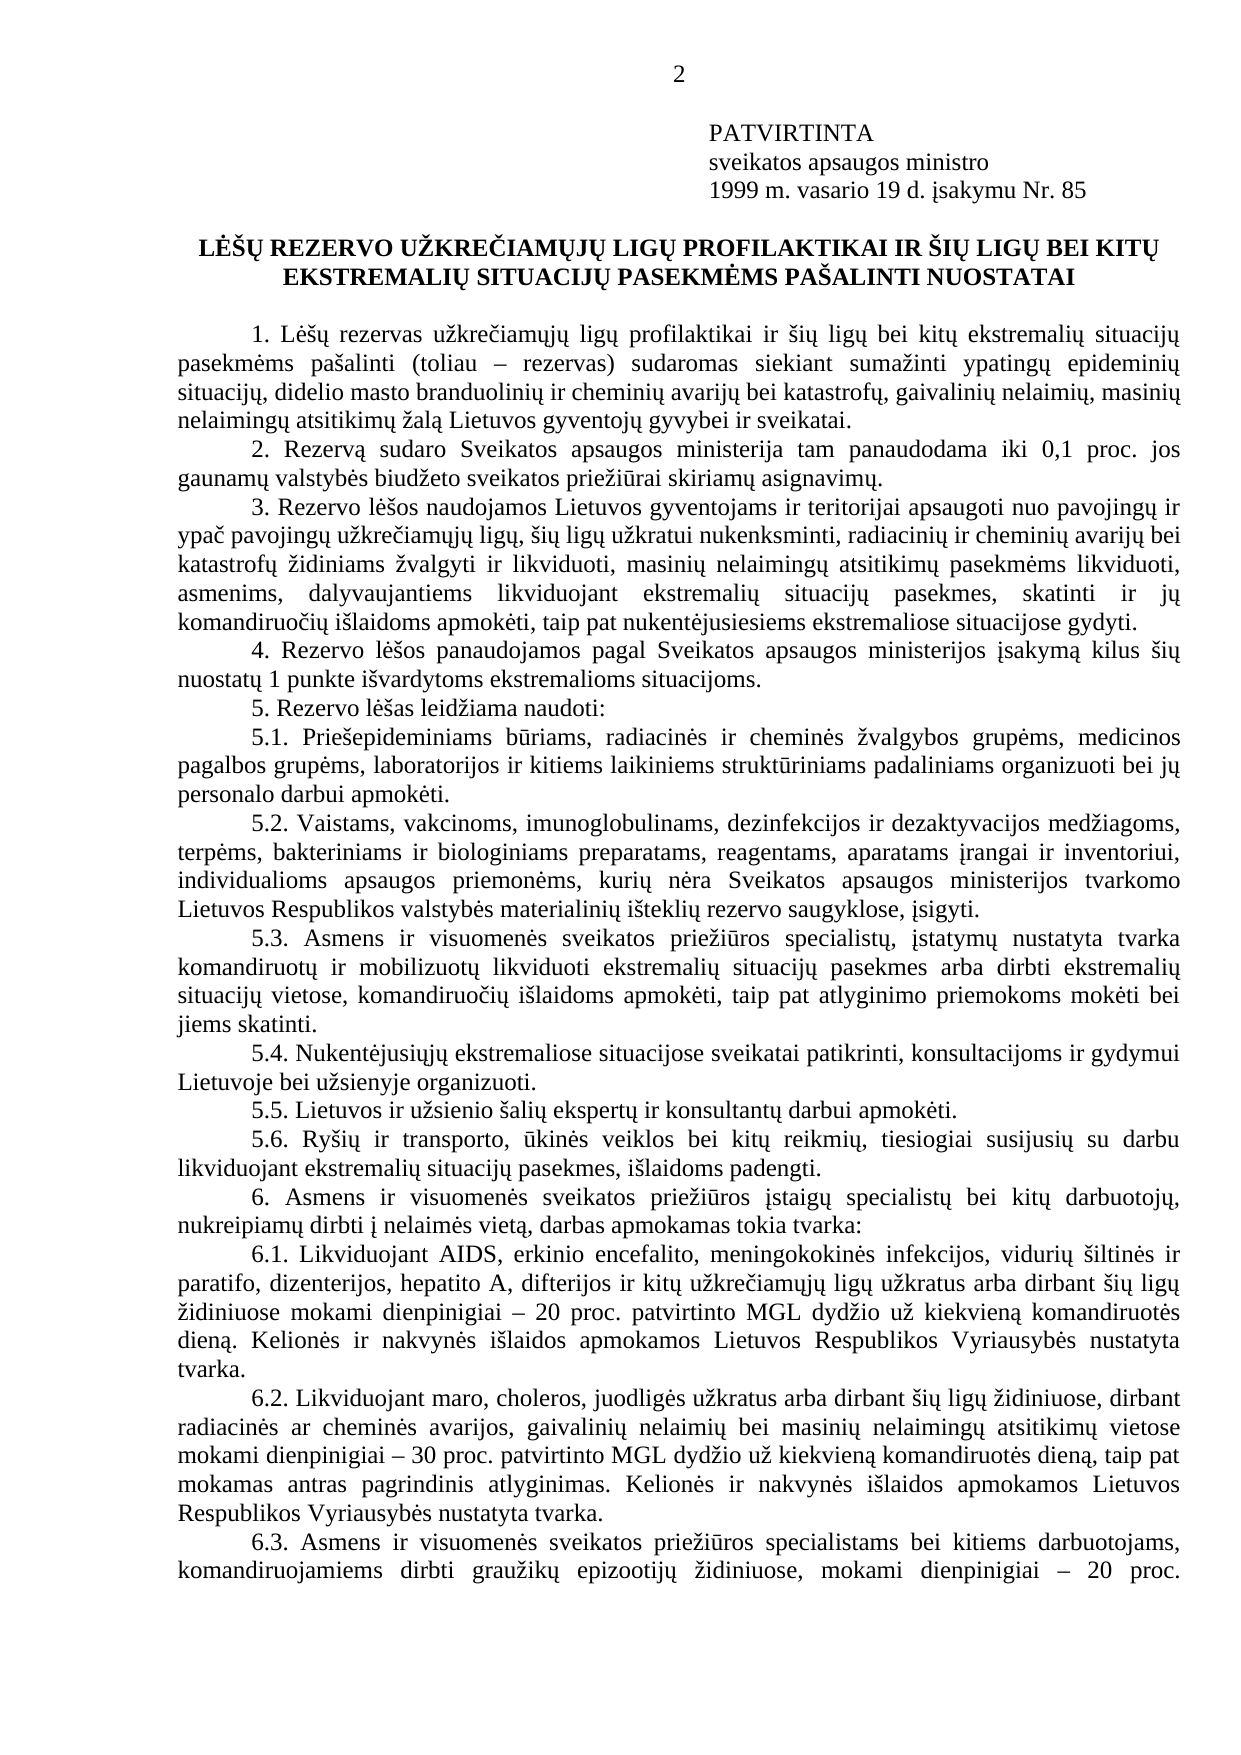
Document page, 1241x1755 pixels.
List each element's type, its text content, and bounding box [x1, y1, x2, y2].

text 1. Lėšų rezervas užkrečiamųjų ligų profilaktikai ir šių ligų bei kitų ekstremalių situacijų pasekmėms pašalinti (toliau – rezervas) sudaromas siekiant sumažinti ypatingų epideminių situacijų, didelio masto branduolinių ir cheminių avarijų bei katastrofų, gaivalinių nelaimių, masinių nelaimingų atsitikimų žalą Lietuvos gyventojų gyvybei ir sveikatai. [177, 319, 1181, 434]
text 5.5. Lietuvos ir užsienio šalių ekspertų ir konsultantų darbui apmokėti. [177, 1096, 1181, 1124]
text 5.4. Nukentėjusiųjų ekstremaliose situacijose sveikatai patikrinti, konsultacijoms ir gydymui Lietuvoje bei užsienyje organizuoti. [177, 1038, 1181, 1096]
text 5.1. Priešepideminiams būriams, radiacinės ir cheminės žvalgybos grupėms, medicinos pagalbos grupėms, laboratorijos ir kitiems laikiniems struktūriniams padaliniams organizuoti bei jų personalo darbui apmokėti. [177, 722, 1181, 808]
text 6. Asmens ir visuomenės sveikatos priežiūros įstaigų specialistų bei kitų darbuotojų, nukreipiamų dirbti į nelaimės vietą, darbas apmokamas tokia tvarka: [177, 1182, 1181, 1239]
text 1999 m. vasario 19 d. įsakymu Nr. 85 [177, 176, 1181, 204]
text 6.3. Asmens ir visuomenės sveikatos priežiūros specialistams bei kitiems darbuotojams, komandiruojamiems dirbti graužikų epizootijų židiniuose, mokami dienpinigiai – 20 proc. [177, 1527, 1181, 1584]
text 4. Rezervo lėšos panaudojamos pagal Sveikatos apsaugos ministerijos įsakymą kilus šių nuostatų 1 punkte išvardytoms ekstremalioms situacijoms. [177, 636, 1181, 693]
text 3. Rezervo lėšos naudojamos Lietuvos gyventojams ir teritorijai apsaugoti nuo pavojingų ir ypač pavojingų užkrečiamųjų ligų, šių ligų užkratui nukenksminti, radiacinių ir cheminių avarijų bei katastrofų židiniams žvalgyti ir likviduoti, masinių nelaimingų atsitikimų pasekmėms likviduoti, asmenims, dalyvaujantiems likviduojant ekstremalių situacijų pasekmes, skatinti ir jų komandiruočių išlaidoms apmokėti, taip pat nukentėjusiesiems ekstremaliose situacijose gydyti. [177, 492, 1181, 636]
text 5. Rezervo lėšas leidžiama naudoti: [177, 693, 1181, 722]
text 6.1. Likviduojant AIDS, erkinio encefalito, meningokokinės infekcijos, vidurių šiltinės ir paratifo, dizenterijos, hepatito A, difterijos ir kitų užkrečiamųjų ligų užkratus arba dirbant šių ligų židiniuose mokami dienpinigiai – 20 proc. patvirtinto MGL dydžio už kiekvieną komandiruotės dieną. Kelionės ir nakvynės išlaidos apmokamos Lietuvos Respublikos Vyriausybės nustatyta tvarka. [177, 1239, 1181, 1383]
text sveikatos apsaugos ministro [177, 147, 1181, 176]
text Lėšų rezervo užkrečiamųjų ligų profilaktikai ir šių ligų bei kitų ekstremalių situacijų pasEkmėms pašalinti nuostatai [177, 233, 1181, 291]
text 6.2. Likviduojant maro, choleros, juodligės užkratus arba dirbant šių ligų židiniuose, dirbant radiacinės ar cheminės avarijos, gaivalinių nelaimių bei masinių nelaimingų atsitikimų vietose mokami dienpinigiai – 30 proc. patvirtinto MGL dydžio už kiekvieną komandiruotės dieną, taip pat mokamas antras pagrindinis atlyginimas. Kelionės ir nakvynės išlaidos apmokamos Lietuvos Respublikos Vyriausybės nustatyta tvarka. [177, 1383, 1181, 1527]
text 5.6. Ryšių ir transporto, ūkinės veiklos bei kitų reikmių, tiesiogiai susijusių su darbu likviduojant ekstremalių situacijų pasekmes, išlaidoms padengti. [177, 1124, 1181, 1182]
text 2. Rezervą sudaro Sveikatos apsaugos ministerija tam panaudodama iki 0,1 proc. jos gaunamų valstybės biudžeto sveikatos priežiūrai skiriamų asignavimų. [177, 434, 1181, 492]
text 5.2. Vaistams, vakcinoms, imunoglobulinams, dezinfekcijos ir dezaktyvacijos medžiagoms, terpėms, bakteriniams ir biologiniams preparatams, reagentams, aparatams įrangai ir inventoriui, individualioms apsaugos priemonėms, kurių nėra Sveikatos apsaugos ministerijos tvarkomo Lietuvos Respublikos valstybės materialinių išteklių rezervo saugyklose, įsigyti. [177, 808, 1181, 923]
text 5.3. Asmens ir visuomenės sveikatos priežiūros specialistų, įstatymų nustatyta tvarka komandiruotų ir mobilizuotų likviduoti ekstremalių situacijų pasekmes arba dirbti ekstremalių situacijų vietose, komandiruočių išlaidoms apmokėti, taip pat atlyginimo priemokoms mokėti bei jiems skatinti. [177, 923, 1181, 1038]
text PATVIRTINTA [177, 118, 1181, 147]
